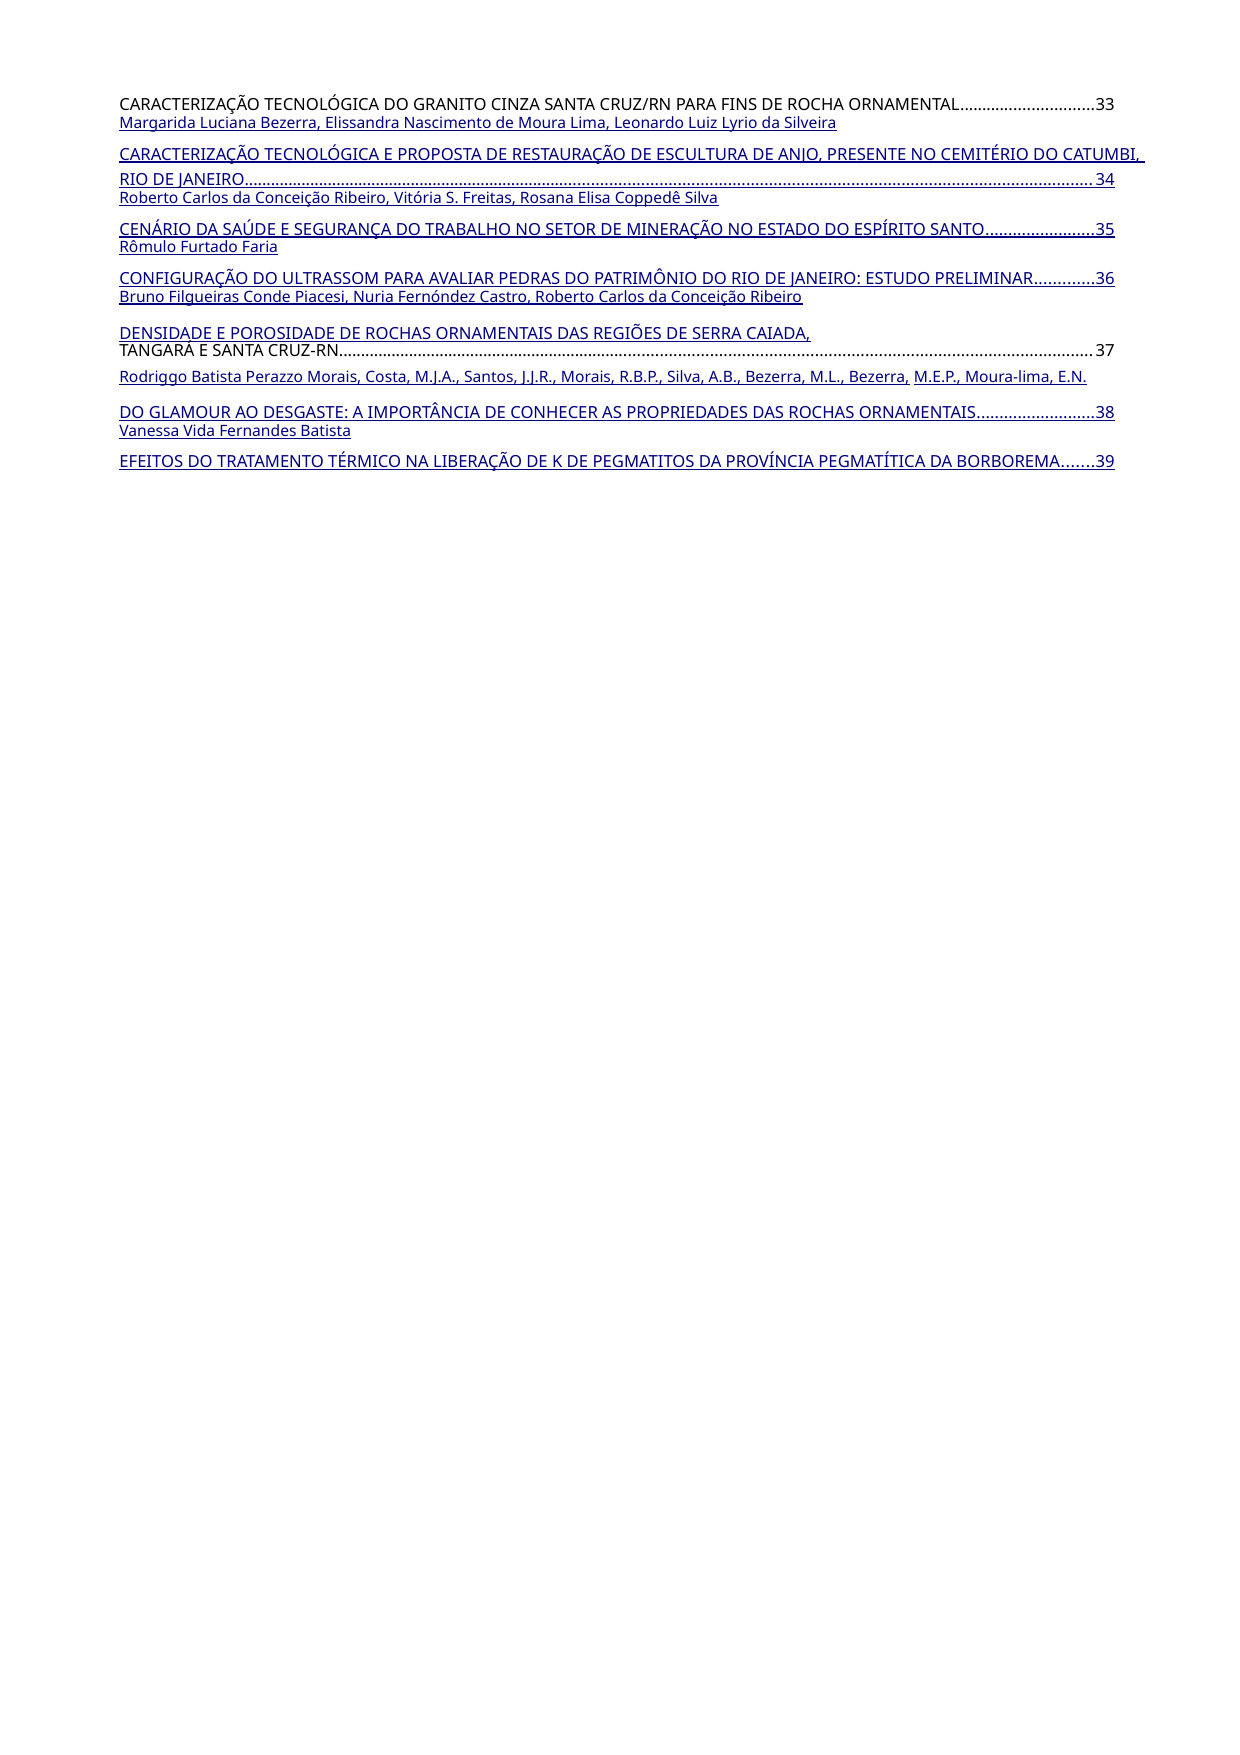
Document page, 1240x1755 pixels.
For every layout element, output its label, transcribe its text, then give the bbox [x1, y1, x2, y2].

text DENSIDADE E POROSIDADE DE ROCHAS ORNAMENTAIS DAS REGIÕES DE SERRA CAIADA, [119, 326, 1152, 343]
text CENÁRIO DA SAÚDE E SEGURANÇA DO TRABALHO NO SETOR DE MINERAÇÃO NO ESTADO DO ESPÍRITO SANTO 35 [119, 214, 1152, 240]
text Margarida Luciana Bezerra, Elissandra Nascimento de Moura Lima, Leonardo Luiz Lyrio da Silveira [119, 116, 1152, 132]
text Bruno Filgueiras Conde Piacesi, Nuria Fernóndez Castro, Roberto Carlos da Conceição Ribeiro [119, 289, 1152, 305]
text CONFIGURAÇÃO DO ULTRASSOM PARA AVALIAR PEDRAS DO PATRIMÔNIO DO RIO DE JANEIRO: ESTUDO PRELIMINAR 36 [119, 263, 1152, 289]
text Rômulo Furtado Faria [119, 240, 1152, 256]
text Vanessa Vida Fernandes Batista [119, 424, 1152, 439]
text CARACTERIZAÇÃO TECNOLÓGICA E PROPOSTA DE RESTAURAÇÃO DE ESCULTURA DE ANJO, PRESENTE NO CEMITÉRIO DO CATUMBI, RIO DE JANEIRO 34 [119, 139, 1152, 191]
text EFEITOS DO TRATAMENTO TÉRMICO NA LIBERAÇÃO DE K DE PEGMATITOS DA PROVÍNCIA PEGMATÍTICA DA BORBOREMA 39 [119, 447, 1152, 473]
text DO GLAMOUR AO DESGASTE: A IMPORTÂNCIA DE CONHECER AS PROPRIEDADES DAS ROCHAS ORNAMENTAIS 38 [119, 398, 1152, 424]
text Roberto Carlos da Conceição Ribeiro, Vitória S. Freitas, Rosana Elisa Coppedê Silva [119, 191, 1152, 207]
text CARACTERIZAÇÃO TECNOLÓGICA DO GRANITO CINZA SANTA CRUZ/RN PARA FINS DE ROCHA ORNAMENTAL 33 [119, 90, 1152, 116]
text TANGARÁ E SANTA CRUZ-RN 37 [119, 343, 1152, 359]
text Rodriggo Batista Perazzo Morais, Costa, M.J.A., Santos, J.J.R., Morais, R.B.P., Silva, A.B., Bezerra, M.L., Bezerra, M.E.P., Moura-lima, E.N. [119, 364, 1152, 387]
